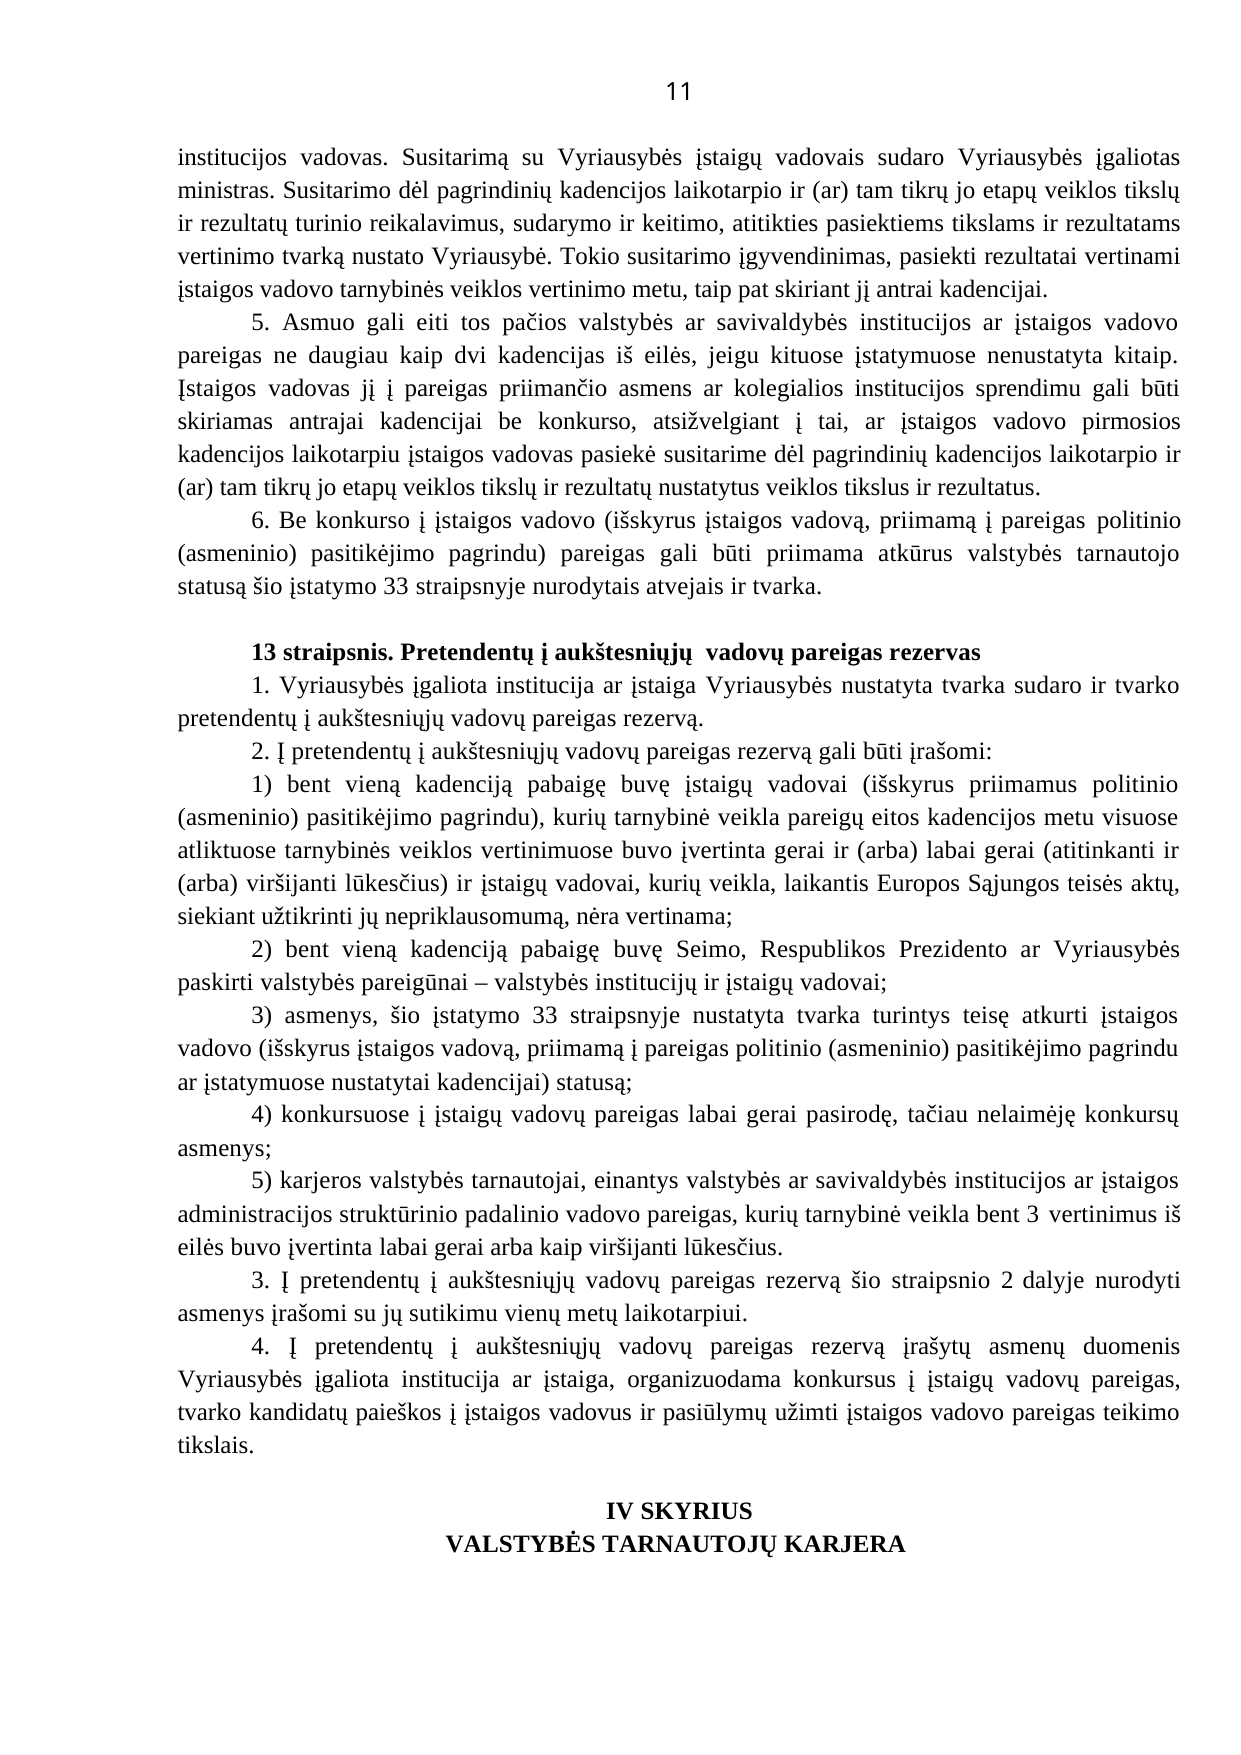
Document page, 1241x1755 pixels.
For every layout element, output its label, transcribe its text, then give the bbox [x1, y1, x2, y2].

text 2. Į pretendentų į aukštesniųjų vadovų pareigas rezervą gali būti įrašomi: [177, 736, 1181, 765]
text 5) karjeros valstybės tarnautojai, einantys valstybės ar savivaldybės institucijos ar įstaigos administracijos struktūrinio padalinio vadovo pareigas, kurių tarnybinė veikla bent 3 vertinimus iš eilės buvo įvertinta labai gerai arba kaip viršijanti lūkesčius. [177, 1166, 1181, 1260]
text VALSTYBĖS TARNAUTOJŲ KARJERA [177, 1529, 1181, 1558]
text 4) konkursuose į įstaigų vadovų pareigas labai gerai pasirodę, tačiau nelaimėję konkursų asmenys; [177, 1099, 1181, 1161]
text 5. Asmuo gali eiti tos pačios valstybės ar savivaldybės institucijos ar įstaigos vadovo pareigas ne daugiau kaip dvi kadencijas iš eilės, jeigu kituose įstatymuose nenustatyta kitaip. Įstaigos vadovas jį į pareigas priimančio asmens ar kolegialios institucijos sprendimu gali būti skiriamas antrajai kadencijai be konkurso, atsižvelgiant į tai, ar įstaigos vadovo pirmosios kadencijos laikotarpiu įstaigos vadovas pasiekė susitarime dėl pagrindinių kadencijos laikotarpio ir (ar) tam tikrų jo etapų veiklos tikslų ir rezultatų nustatytus veiklos tikslus ir rezultatus. [177, 307, 1181, 501]
text 4. Į pretendentų į aukštesniųjų vadovų pareigas rezervą įrašytų asmenų duomenis Vyriausybės įgaliota institucija ar įstaiga, organizuodama konkursus į įstaigų vadovų pareigas, tvarko kandidatų paieškos į įstaigos vadovus ir pasiūlymų užimti įstaigos vadovo pareigas teikimo tikslais. [177, 1331, 1181, 1458]
text 1) bent vieną kadenciją pabaigę buvę įstaigų vadovai (išskyrus priimamus politinio (asmeninio) pasitikėjimo pagrindu), kurių tarnybinė veikla pareigų eitos kadencijos metu visuose atliktuose tarnybinės veiklos vertinimuose buvo įvertinta gerai ir (arba) labai gerai (atitinkanti ir (arba) viršijanti lūkesčius) ir įstaigų vadovai, kurių veikla, laikantis Europos Sąjungos teisės aktų, siekiant užtikrinti jų nepriklausomumą, nėra vertinama; [177, 769, 1181, 930]
text 3. Į pretendentų į aukštesniųjų vadovų pareigas rezervą šio straipsnio 2 dalyje nurodyti asmenys įrašomi su jų sutikimu vienų metų laikotarpiui. [177, 1265, 1181, 1326]
text institucijos vadovas. Susitarimą su Vyriausybės įstaigų vadovais sudaro Vyriausybės įgaliotas ministras. Susitarimo dėl pagrindinių kadencijos laikotarpio ir (ar) tam tikrų jo etapų veiklos tikslų ir rezultatų turinio reikalavimus, sudarymo ir keitimo, atitikties pasiektiems tikslams ir rezultatams vertinimo tvarką nustato Vyriausybė. Tokio susitarimo įgyvendinimas, pasiekti rezultatai vertinami įstaigos vadovo tarnybinės veiklos vertinimo metu, taip pat skiriant jį antrai kadencijai. [177, 142, 1181, 303]
text 3) asmenys, šio įstatymo 33 straipsnyje nustatyta tvarka turintys teisę atkurti įstaigos vadovo (išskyrus įstaigos vadovą, priimamą į pareigas politinio (asmeninio) pasitikėjimo pagrindu ar įstatymuose nustatytai kadencijai) statusą; [177, 1001, 1181, 1095]
text IV SKYRIUS [177, 1496, 1181, 1524]
text 13 straipsnis. Pretendentų į aukštesniųjų vadovų pareigas rezervas [177, 637, 1181, 666]
text 1. Vyriausybės įgaliota institucija ar įstaiga Vyriausybės nustatyta tvarka sudaro ir tvarko pretendentų į aukštesniųjų vadovų pareigas rezervą. [177, 670, 1181, 732]
text 6. Be konkurso į įstaigos vadovo (išskyrus įstaigos vadovą, priimamą į pareigas politinio (asmeninio) pasitikėjimo pagrindu) pareigas gali būti priimama atkūrus valstybės tarnautojo statusą šio įstatymo 33 straipsnyje nurodytais atvejais ir tvarka. [177, 505, 1181, 600]
text 2) bent vieną kadenciją pabaigę buvę Seimo, Respublikos Prezidento ar Vyriausybės paskirti valstybės pareigūnai – valstybės institucijų ir įstaigų vadovai; [177, 934, 1181, 996]
